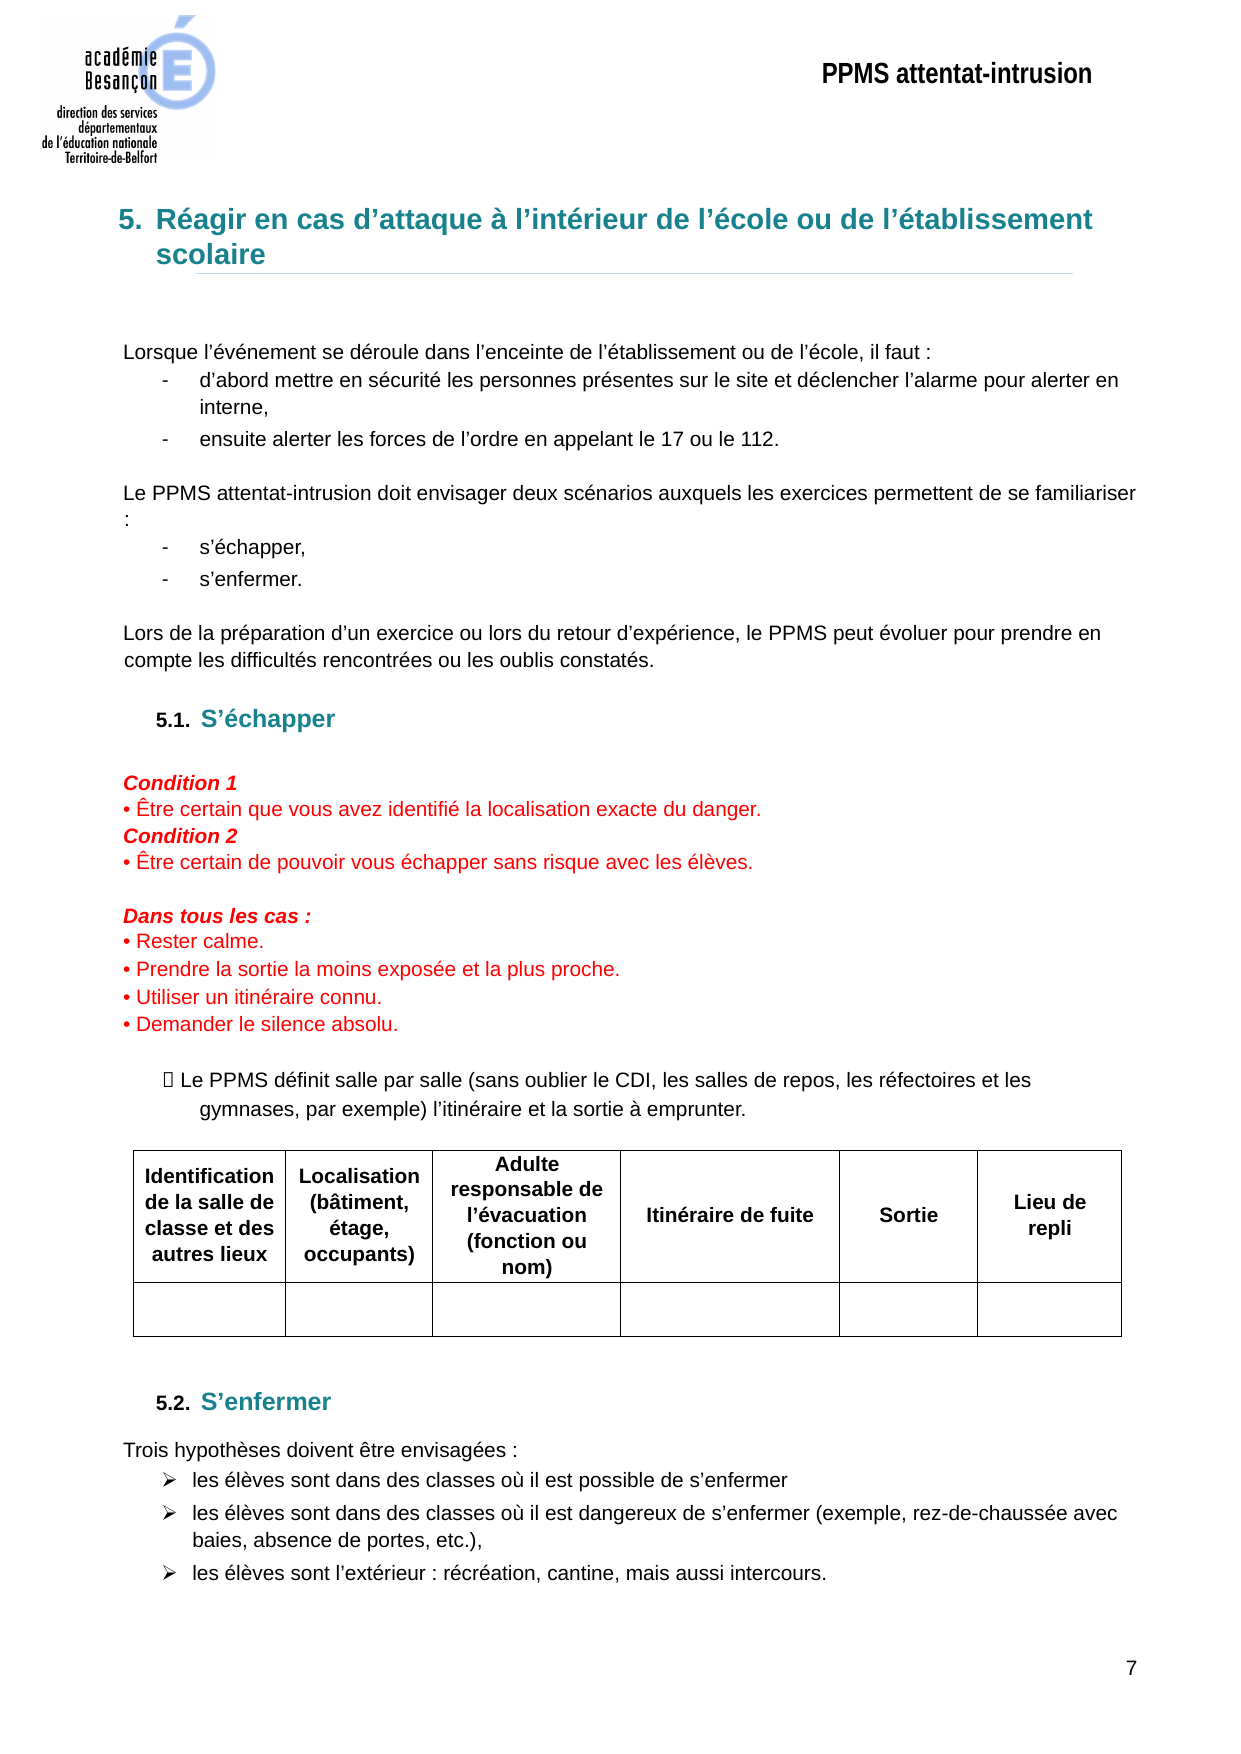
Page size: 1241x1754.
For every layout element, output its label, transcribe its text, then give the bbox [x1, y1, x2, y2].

text Lorsque l’événement se déroule dans l’enceinte de l’établissement ou de l’école, il faut : [123, 340, 1137, 364]
list Être certain que vous avez identifié la localisation exacte du danger. [136, 797, 1137, 821]
list les élèves sont l’extérieur : récréation, cantine, mais aussi intercours. [161, 1560, 1137, 1584]
list ensuite alerter les forces de l’ordre en appelant le 17 ou le 112. [199, 426, 1137, 451]
text Lors de la préparation d’un exercice ou lors du retour d’expérience, le PPMS peut évoluer pour prendre en compte les difficultés rencontrées ou les oublis constatés. [123, 621, 1137, 671]
subtitle S’échapper [156, 704, 1137, 732]
list s’échapper, [199, 534, 1137, 559]
table_header Lieu de repli [978, 1151, 1121, 1282]
table_header Itinéraire de fuite [621, 1151, 839, 1282]
text Trois hypothèses doivent être envisagées : [123, 1438, 1137, 1462]
text Condition 1 [123, 771, 1137, 795]
table_cell [621, 1283, 839, 1336]
table_header Adulte responsable de l’évacuation (fonction ou nom) [433, 1151, 620, 1282]
table_cell [134, 1283, 285, 1336]
text  Le PPMS définit salle par salle (sans oublier le CDI, les salles de repos, les réfectoires et les gymnases, par exemple) l’itinéraire et la sortie à emprunter. [162, 1066, 1137, 1121]
text Le PPMS attentat-intrusion doit envisager deux scénarios auxquels les exercices permettent de se familiariser : [123, 480, 1137, 531]
subtitle Réagir en cas d’attaque à l’intérieur de l’école ou de l’établissement scolaire [118, 202, 1137, 271]
list Demander le silence absolu. [136, 1012, 1137, 1036]
list Utiliser un itinéraire connu. [123, 984, 1137, 1008]
table_header Identification de la salle de classe et des autres lieux [134, 1151, 285, 1282]
table_header Sortie [840, 1151, 977, 1282]
list Prendre la sortie la moins exposée et la plus proche. [136, 957, 1137, 981]
subtitle S’enfermer [156, 1387, 1137, 1416]
list Être certain de pouvoir vous échapper sans risque avec les élèves. [136, 850, 1137, 874]
table_cell [433, 1283, 620, 1336]
text Condition 2 [123, 824, 1137, 848]
list les élèves sont dans des classes où il est possible de s’enfermer [161, 1468, 1137, 1492]
list s’enfermer. [199, 566, 1137, 592]
list Rester calme. [136, 929, 1137, 953]
table_cell [978, 1283, 1121, 1336]
list d’abord mettre en sécurité les personnes présentes sur le site et déclencher l’alarme pour alerter en interne, [162, 367, 1137, 419]
text Dans tous les cas : [123, 903, 1137, 927]
picture [42, 15, 216, 163]
table_cell [286, 1283, 432, 1336]
list les élèves sont dans des classes où il est dangereux de s’enfermer (exemple, rez-de-chaussée avec baies, absence de portes, etc.), [161, 1501, 1137, 1552]
table_cell [840, 1283, 977, 1336]
table_header Localisation (bâtiment, étage, occupants) [286, 1151, 432, 1282]
